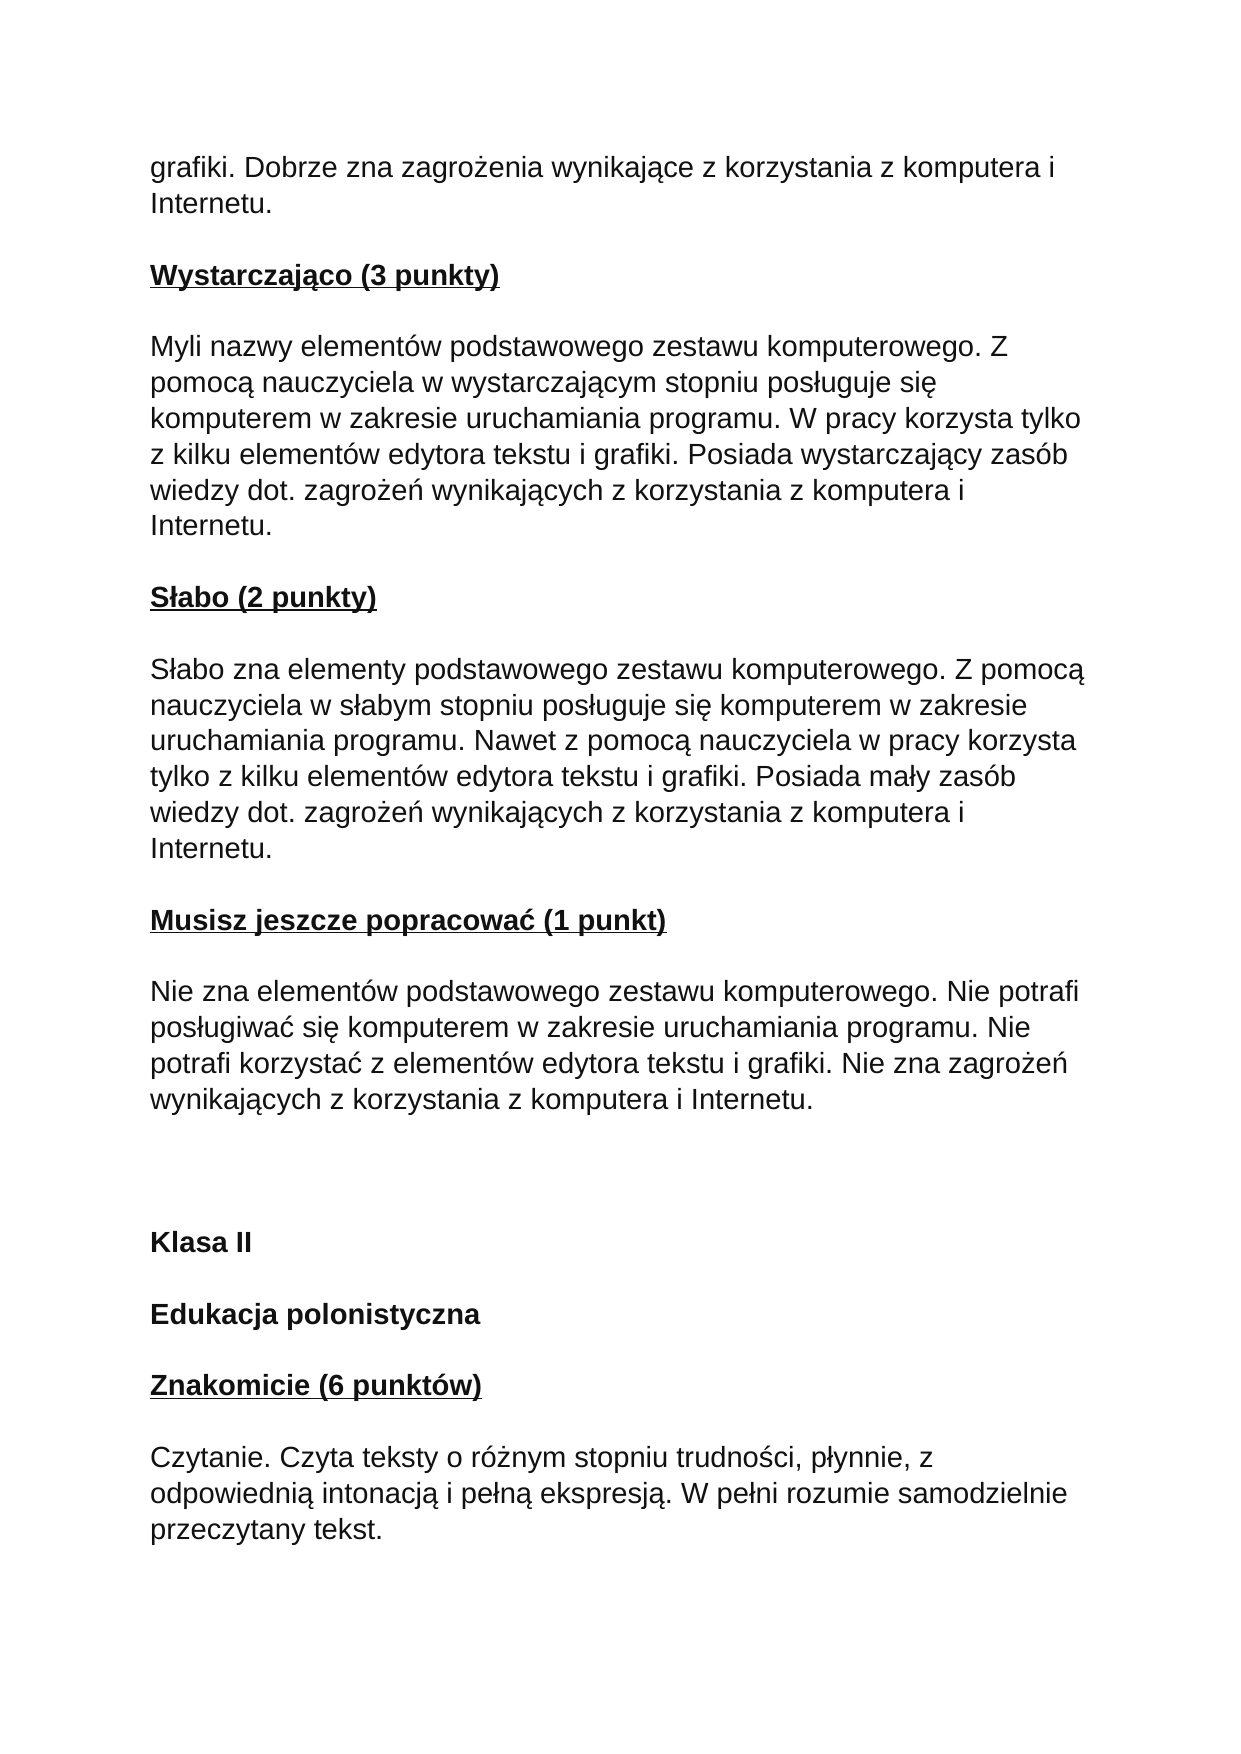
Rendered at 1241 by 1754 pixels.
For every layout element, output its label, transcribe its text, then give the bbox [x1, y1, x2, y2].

text Edukacja polonistyczna [150, 1297, 1090, 1330]
text Myli nazwy elementów podstawowego zestawu komputerowego. Z pomocą nauczyciela w wystarczającym stopniu posługuje się komputerem w zakresie uruchamiania programu. W pracy korzysta tylko z kilku elementów edytora tekstu i grafiki. Posiada wystarczający zasób wiedzy dot. zagrożeń wynikających z korzystania z komputera i Internetu. [150, 329, 1090, 542]
text Klasa II [150, 1225, 1090, 1258]
text Znakomicie (6 punktów) [150, 1368, 1090, 1438]
text Musisz jeszcze popracować (1 punkt) [150, 902, 1090, 972]
text Czytanie. Czyta teksty o różnym stopniu trudności, płynnie, z odpowiednią intonacją i pełną ekspresją. W pełni rozumie samodzielnie przeczytany tekst. [150, 1440, 1090, 1545]
text Wystarczająco (3 punkty) [150, 257, 1090, 327]
text Słabo (2 punkty) [150, 580, 1090, 649]
text Nie zna elementów podstawowego zestawu komputerowego. Nie potrafi posługiwać się komputerem w zakresie uruchamiania programu. Nie potrafi korzystać z elementów edytora tekstu i grafiki. Nie zna zagrożeń wynikających z korzystania z komputera i Internetu. [150, 974, 1090, 1115]
text grafiki. Dobrze zna zagrożenia wynikające z korzystania z komputera i Internetu. [150, 150, 1090, 219]
text Słabo zna elementy podstawowego zestawu komputerowego. Z pomocą nauczyciela w słabym stopniu posługuje się komputerem w zakresie uruchamiania programu. Nawet z pomocą nauczyciela w pracy korzysta tylko z kilku elementów edytora tekstu i grafiki. Posiada mały zasób wiedzy dot. zagrożeń wynikających z korzystania z komputera i Internetu. [150, 652, 1090, 864]
